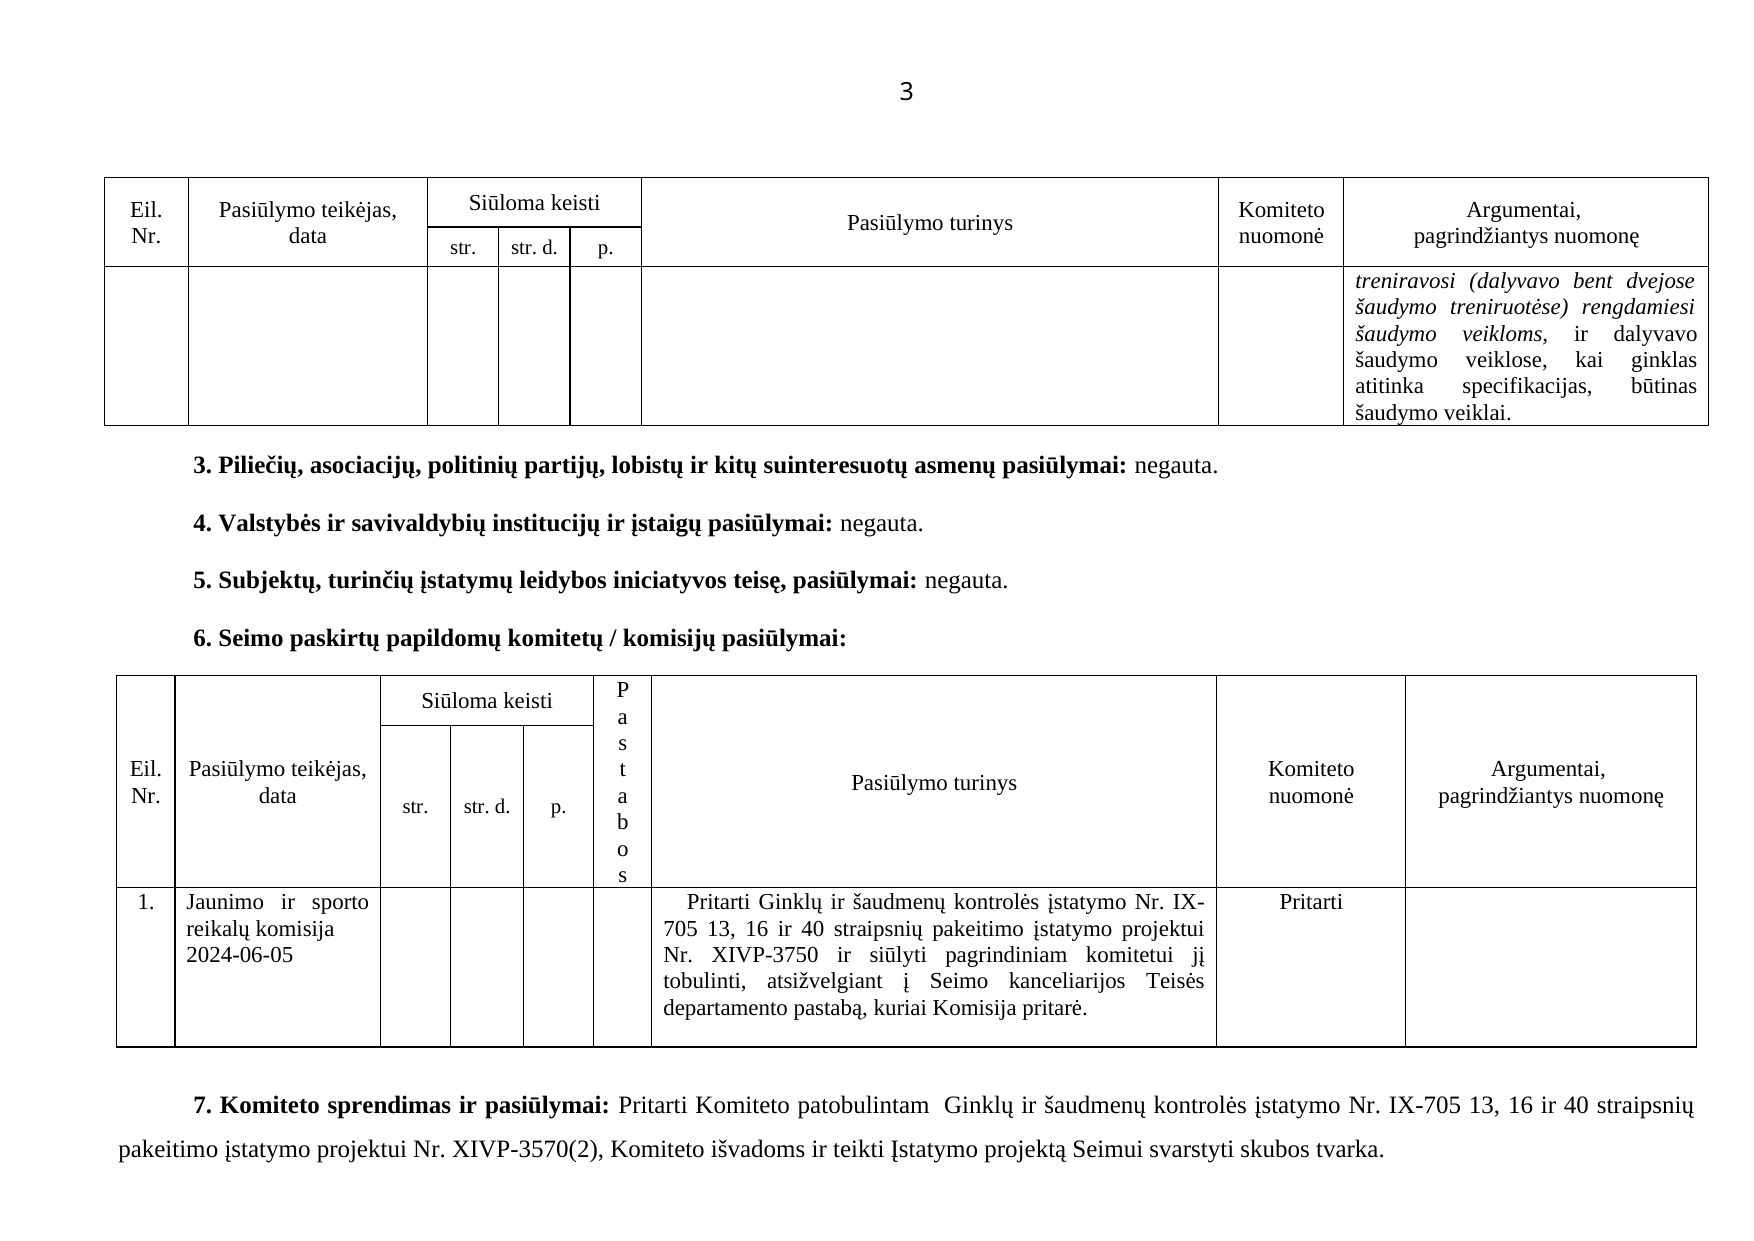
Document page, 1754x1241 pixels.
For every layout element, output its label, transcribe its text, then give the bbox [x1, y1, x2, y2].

table_cell [524, 888, 593, 1046]
table_cell [105, 267, 188, 425]
table_cell [642, 267, 1218, 425]
table_header Komiteto nuomonė [1219, 178, 1343, 266]
table_cell [1406, 888, 1696, 1046]
table_cell [381, 888, 450, 1046]
table_cell str. d. [451, 726, 523, 887]
subtitle 3. Piliečių, asociacijų, politinių partijų, lobistų ir kitų suinteresuotų asmenų pasiūlymai: negauta. [118, 450, 1695, 479]
table_cell [499, 267, 569, 425]
text 7. Komiteto sprendimas ir pasiūlymai: Pritarti Komiteto patobulintam Ginklų ir šaudmenų kontrolės įstatymo Nr. IX-705 13, 16 ir 40 straipsnių pakeitimo įstatymo projektui Nr. XIVP-3570(2), Komiteto išvadoms ir teikti Įstatymo projektą Seimui svarstyti skubos tvarka. [118, 1091, 1695, 1162]
table_header Pasiūlymo teikėjas, data [176, 676, 380, 887]
table_cell treniravosi (dalyvavo bent dvejose šaudymo treniruotėse) rengdamiesi šaudymo veikloms, ir dalyvavo šaudymo veiklose, kai ginklas atitinka specifikacijas, būtinas šaudymo veiklai. [1344, 267, 1708, 425]
table_cell str. [428, 228, 498, 266]
table_header Komiteto nuomonė [1217, 676, 1405, 887]
table_header Argumentai, pagrindžiantys nuomonę [1344, 178, 1708, 266]
table_cell [571, 267, 641, 425]
table_cell p. [524, 726, 593, 887]
table_cell 1. [117, 888, 174, 1046]
table_cell [451, 888, 523, 1046]
table_header Pasiūlymo turinys [652, 676, 1216, 887]
table_header Eil. Nr. [105, 178, 188, 266]
table_cell Pritarti [1217, 888, 1405, 1046]
table_cell str. d. [499, 228, 569, 266]
table_header Pastabos [594, 676, 651, 887]
table_cell [594, 888, 651, 1046]
table_header Eil. Nr. [117, 676, 174, 887]
table_header Pasiūlymo teikėjas, data [189, 178, 427, 266]
table_cell Jaunimo ir sporto reikalų komisija 2024-06-05 [176, 888, 380, 1046]
table_header Siūloma keisti [381, 676, 593, 724]
table_cell Pritarti Ginklų ir šaudmenų kontrolės įstatymo Nr. IX-705 13, 16 ir 40 straipsnių pakeitimo įstatymo projektui Nr. XIVP-3750 ir siūlyti pagrindiniam komitetui jį tobulinti, atsižvelgiant į Seimo kanceliarijos Teisės departamento pastabą, kuriai Komisija pritarė. [652, 888, 1216, 1046]
subtitle 4. Valstybės ir savivaldybių institucijų ir įstaigų pasiūlymai: negauta. [118, 508, 1695, 536]
table_cell str. [381, 726, 450, 887]
table_cell p. [571, 228, 641, 266]
subtitle 6. Seimo paskirtų papildomų komitetų / komisijų pasiūlymai: [118, 623, 1695, 651]
table_header Siūloma keisti [428, 178, 641, 226]
subtitle 5. Subjektų, turinčių įstatymų leidybos iniciatyvos teisę, pasiūlymai: negauta. [118, 565, 1695, 594]
table_cell [428, 267, 498, 425]
table_cell [189, 267, 427, 425]
table_header Argumentai, pagrindžiantys nuomonę [1406, 676, 1696, 887]
table_cell [1219, 267, 1343, 425]
table_header Pasiūlymo turinys [642, 178, 1218, 266]
